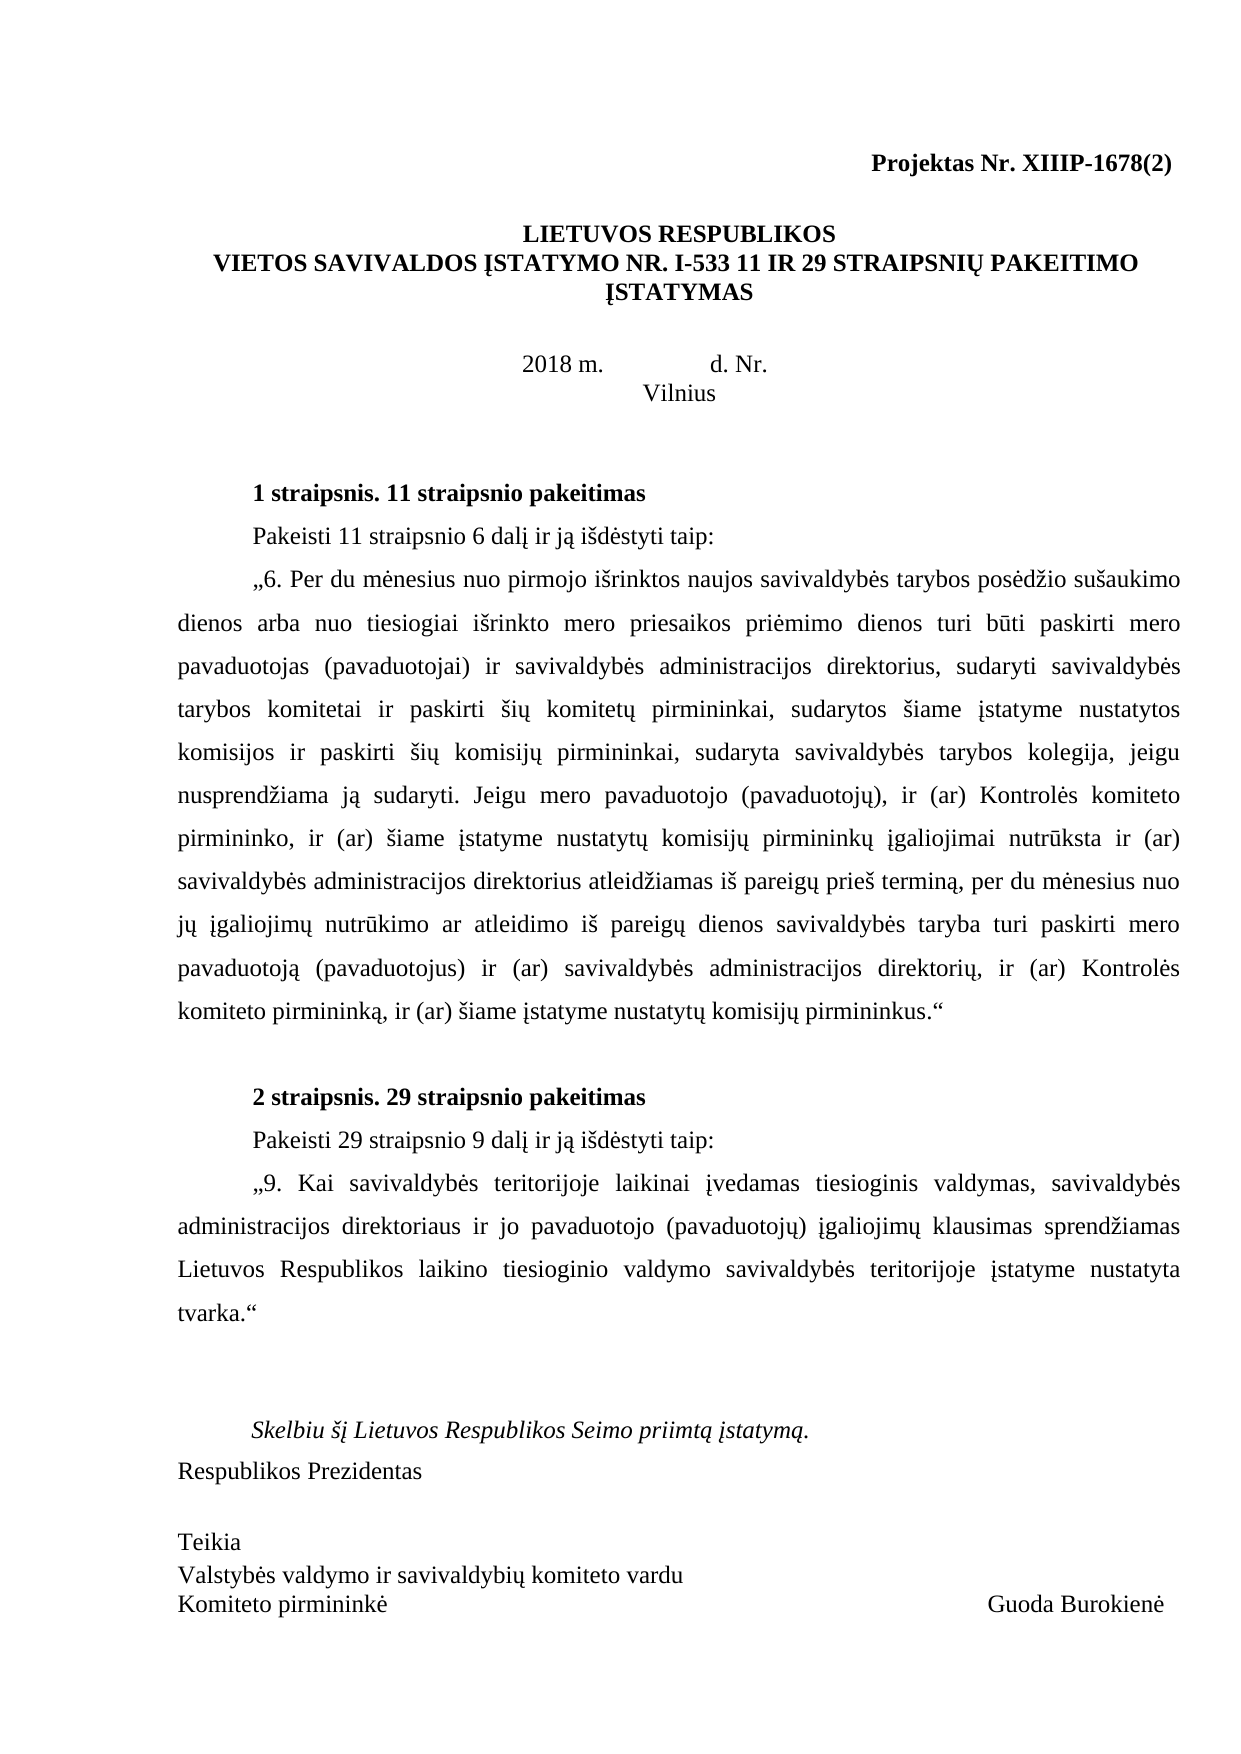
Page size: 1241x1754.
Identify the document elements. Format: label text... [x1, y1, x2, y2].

text Teikia [177, 1527, 1181, 1556]
text 2018 m. d. Nr. [177, 349, 1181, 378]
text vietos savivaldos įstatymo Nr. I-533 11 IR 29 straipsnių pakeitimo [177, 248, 1181, 277]
text Komiteto pirmininkė Guoda Burokienė [177, 1589, 1181, 1618]
text Valstybės valdymo ir savivaldybių komiteto vardu [177, 1560, 1181, 1589]
text ĮSTATYMAS [177, 277, 1181, 306]
text „6. Per du mėnesius nuo pirmojo išrinktos naujos savivaldybės tarybos posėdžio sušaukimo dienos arba nuo tiesiogiai išrinkto mero priesaikos priėmimo dienos turi būti paskirti mero pavaduotojas (pavaduotojai) ir savivaldybės administracijos direktorius, sudaryti savivaldybės tarybos komitetai ir paskirti šių komitetų pirmininkai, sudarytos šiame įstatyme nustatytos komisijos ir paskirti šių komisijų pirmininkai, sudaryta savivaldybės tarybos kolegija, jeigu nusprendžiama ją sudaryti. Jeigu mero pavaduotojo (pavaduotojų), ir (ar) Kontrolės komiteto pirmininko, ir (ar) šiame įstatyme nustatytų komisijų pirmininkų įgaliojimai nutrūksta ir (ar) savivaldybės administracijos direktorius atleidžiamas iš pareigų prieš terminą, per du mėnesius nuo jų įgaliojimų nutrūkimo ar atleidimo iš pareigų dienos savivaldybės taryba turi paskirti mero pavaduotoją (pavaduotojus) ir (ar) savivaldybės administracijos direktorių, ir (ar) Kontrolės komiteto pirmininką, ir (ar) šiame įstatyme nustatytų komisijų pirmininkus.“ [177, 564, 1181, 1024]
text 2 straipsnis. 29 straipsnio pakeitimas [177, 1082, 1181, 1111]
text Projektas Nr. XIIIP-1678(2) [871, 148, 1181, 176]
text Respublikos Prezidentas [177, 1453, 1181, 1485]
text „9. Kai savivaldybės teritorijoje laikinai įvedamas tiesioginis valdymas, savivaldybės administracijos direktoriaus ir jo pavaduotojo (pavaduotojų) įgaliojimų klausimas sprendžiamas Lietuvos Respublikos laikino tiesioginio valdymo savivaldybės teritorijoje įstatyme nustatyta tvarka.“ [177, 1168, 1181, 1326]
text Vilnius [177, 378, 1181, 406]
text Pakeisti 11 straipsnio 6 dalį ir ją išdėstyti taip: [177, 521, 1181, 550]
text LIETUVOS RESPUBLIKOS [177, 219, 1181, 248]
text Pakeisti 29 straipsnio 9 dalį ir ją išdėstyti taip: [177, 1125, 1181, 1154]
text 1 straipsnis. 11 straipsnio pakeitimas [177, 478, 1181, 507]
text Skelbiu šį Lietuvos Respublikos Seimo priimtą įstatymą. [177, 1413, 1181, 1444]
